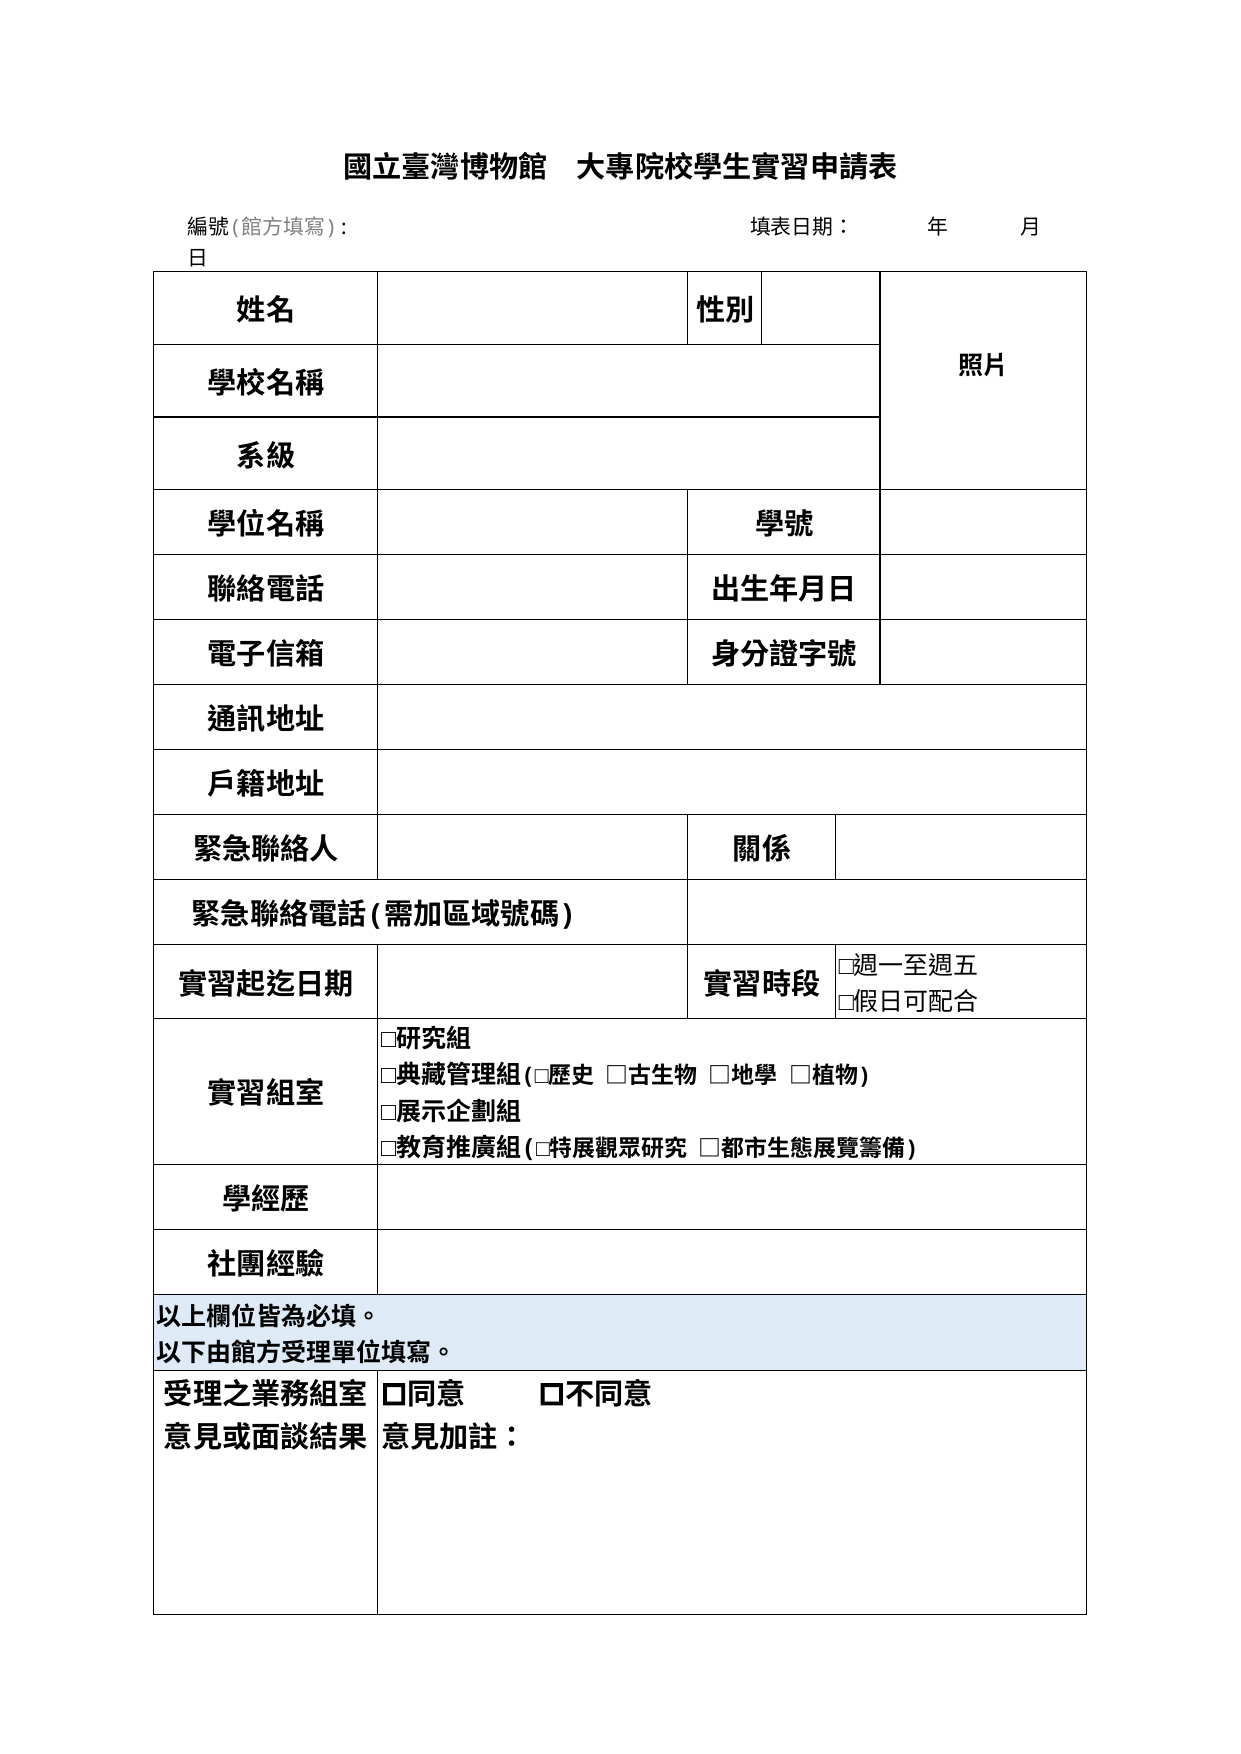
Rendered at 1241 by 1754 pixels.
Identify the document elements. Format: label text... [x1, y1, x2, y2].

table_cell [378, 555, 687, 619]
table_cell 系級 [154, 418, 377, 489]
table_cell 緊急聯絡電話(需加區域號碼) [154, 880, 687, 944]
table_cell 學號 [688, 490, 879, 554]
table_cell 電子信箱 [154, 620, 377, 684]
table_cell [881, 490, 1086, 554]
table_header [378, 272, 687, 344]
table_cell 緊急聯絡人 [154, 815, 377, 879]
table_cell [688, 880, 1086, 944]
table_cell 社團經驗 [154, 1230, 377, 1294]
table_header 性別 [688, 272, 761, 344]
table_header 照片 [881, 272, 1086, 489]
table_cell 同意 不同意 意見加註： [378, 1371, 1086, 1614]
table_cell [378, 490, 687, 554]
table_cell 以上欄位皆為必填。 以下由館方受理單位填寫。 [154, 1295, 1086, 1370]
table_cell [378, 620, 687, 684]
table_header [762, 272, 879, 344]
table_cell [378, 750, 1086, 814]
table_cell [378, 945, 687, 1018]
table_header 姓名 [154, 272, 377, 344]
table_cell [881, 555, 1086, 619]
table_cell □研究組 □典藏管理組(□歷史 □古生物 □地學 □植物) □展示企劃組 □教育推廣組(□特展觀眾研究 □都市生態展覽籌備) [378, 1019, 1086, 1164]
text 國立臺灣博物館 大專院校學生實習申請表 [187, 143, 1053, 185]
table_cell 聯絡電話 [154, 555, 377, 619]
table_cell 通訊地址 [154, 685, 377, 749]
table_cell [378, 685, 1086, 749]
text 編號(館方填寫): 填表日期： 年 月 日 [187, 210, 1053, 271]
table_cell [378, 345, 879, 416]
table_cell 關係 [688, 815, 835, 879]
table_cell [378, 1230, 1086, 1294]
table_cell 身分證字號 [688, 620, 879, 684]
table_cell 實習起迄日期 [154, 945, 377, 1018]
table_cell [881, 620, 1086, 684]
table_cell 實習組室 [154, 1019, 377, 1164]
table_cell [378, 815, 687, 879]
table_cell 實習時段 [688, 945, 835, 1018]
table_cell [378, 1165, 1086, 1229]
table_cell [378, 418, 879, 489]
table_cell [836, 815, 1086, 879]
table_cell 學位名稱 [154, 490, 377, 554]
table_cell 出生年月日 [688, 555, 879, 619]
table_cell □週一至週五 □假日可配合 [836, 945, 1086, 1018]
table_cell 受理之業務組室 意見或面談結果 [154, 1371, 377, 1614]
table_cell 學校名稱 [154, 345, 377, 416]
table_cell 戶籍地址 [154, 750, 377, 814]
table_cell 學經歷 [154, 1165, 377, 1229]
